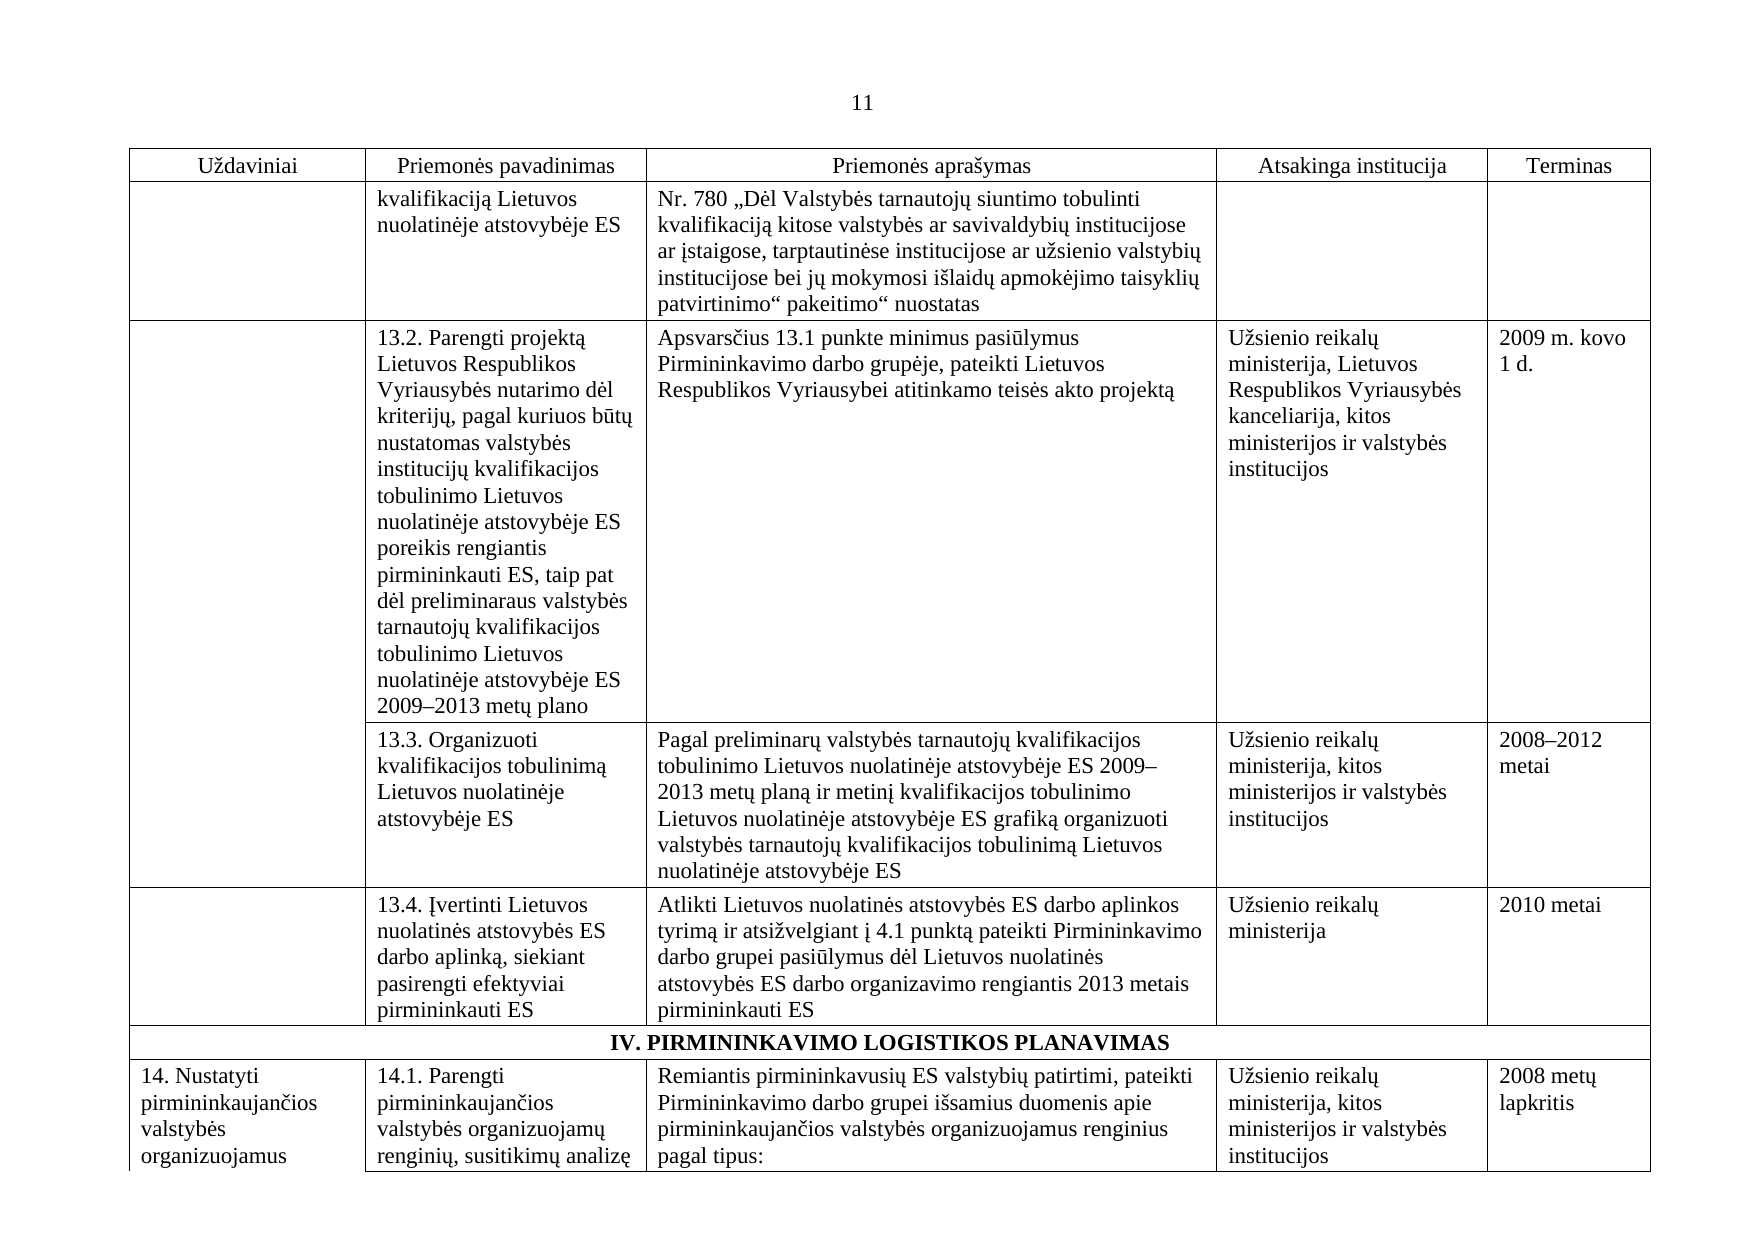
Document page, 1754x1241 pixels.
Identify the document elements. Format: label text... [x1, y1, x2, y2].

table_cell [1488, 182, 1650, 319]
table_cell Užsienio reikalų ministerija [1217, 888, 1487, 1025]
table_header Priemonės aprašymas [647, 149, 1216, 181]
table_header Atsakinga institucija [1217, 149, 1487, 181]
table_cell Remiantis pirmininkavusių ES valstybių patirtimi, pateikti Pirmininkavimo darbo grupei išsamius duomenis apie pirmininkaujančios valstybės organizuojamus renginius pagal tipus: [647, 1060, 1216, 1171]
table_cell [130, 722, 365, 887]
table_cell [130, 888, 365, 1025]
table_cell [130, 182, 365, 319]
table_cell Atlikti Lietuvos nuolatinės atstovybės ES darbo aplinkos tyrimą ir atsižvelgiant į 4.1 punktą pateikti Pirmininkavimo darbo grupei pasiūlymus dėl Lietuvos nuolatinės atstovybės ES darbo organizavimo rengiantis 2013 metais pirmininkauti ES [647, 888, 1216, 1025]
table_cell 13.2. Parengti projektą Lietuvos Respublikos Vyriausybės nutarimo dėl kriterijų, pagal kuriuos būtų nustatomas valstybės institucijų kvalifikacijos tobulinimo Lietuvos nuolatinėje atstovybėje ES poreikis rengiantis pirmininkauti ES, taip pat dėl preliminaraus valstybės tarnautojų kvalifikacijos tobulinimo Lietuvos nuolatinėje atstovybėje ES 2009–2013 metų plano [366, 321, 646, 722]
table_header Terminas [1488, 149, 1650, 181]
table_cell Užsienio reikalų ministerija, kitos ministerijos ir valstybės institucijos [1217, 723, 1487, 887]
table_cell Pagal preliminarų valstybės tarnautojų kvalifikacijos tobulinimo Lietuvos nuolatinėje atstovybėje ES 2009–2013 metų planą ir metinį kvalifikacijos tobulinimo Lietuvos nuolatinėje atstovybėje ES grafiką organizuoti valstybės tarnautojų kvalifikacijos tobulinimą Lietuvos nuolatinėje atstovybėje ES [647, 723, 1216, 887]
table_cell IV. Pirmininkavimo logistikos planavimas [130, 1026, 1650, 1059]
table_cell 13.4. Įvertinti Lietuvos nuolatinės atstovybės ES darbo aplinką, siekiant pasirengti efektyviai pirmininkauti ES [366, 888, 646, 1025]
table_cell 2009 m. kovo 1 d. [1488, 321, 1650, 722]
table_header Uždaviniai [130, 149, 365, 181]
table_cell kvalifikaciją Lietuvos nuolatinėje atstovybėje ES [366, 182, 646, 319]
table_cell 14. Nustatyti pirmininkaujančios valstybės organizuojamus [130, 1060, 365, 1171]
table_cell 2008–2012 metai [1488, 723, 1650, 887]
table_cell Nr. 780 „Dėl Valstybės tarnautojų siuntimo tobulinti kvalifikaciją kitose valstybės ar savivaldybių institucijose ar įstaigose, tarptautinėse institucijose ar užsienio valstybių institucijose bei jų mokymosi išlaidų apmokėjimo taisyklių patvirtinimo“ pakeitimo“ nuostatas [647, 182, 1216, 319]
table_cell 2008 metų lapkritis [1488, 1060, 1650, 1171]
table_cell 13.3. Organizuoti kvalifikacijos tobulinimą Lietuvos nuolatinėje atstovybėje ES [366, 723, 646, 887]
table_cell Užsienio reikalų ministerija, Lietuvos Respublikos Vyriausybės kanceliarija, kitos ministerijos ir valstybės institucijos [1217, 321, 1487, 722]
table_cell Užsienio reikalų ministerija, kitos ministerijos ir valstybės institucijos [1217, 1060, 1487, 1171]
table_cell Apsvarsčius 13.1 punkte minimus pasiūlymus Pirmininkavimo darbo grupėje, pateikti Lietuvos Respublikos Vyriausybei atitinkamo teisės akto projektą [647, 321, 1216, 722]
table_cell 14.1. Parengti pirmininkaujančios valstybės organizuojamų renginių, susitikimų analizę [366, 1060, 646, 1171]
table_cell [130, 321, 365, 722]
table_header Priemonės pavadinimas [366, 149, 646, 181]
table_cell [1217, 182, 1487, 319]
table_cell 2010 metai [1488, 888, 1650, 1025]
